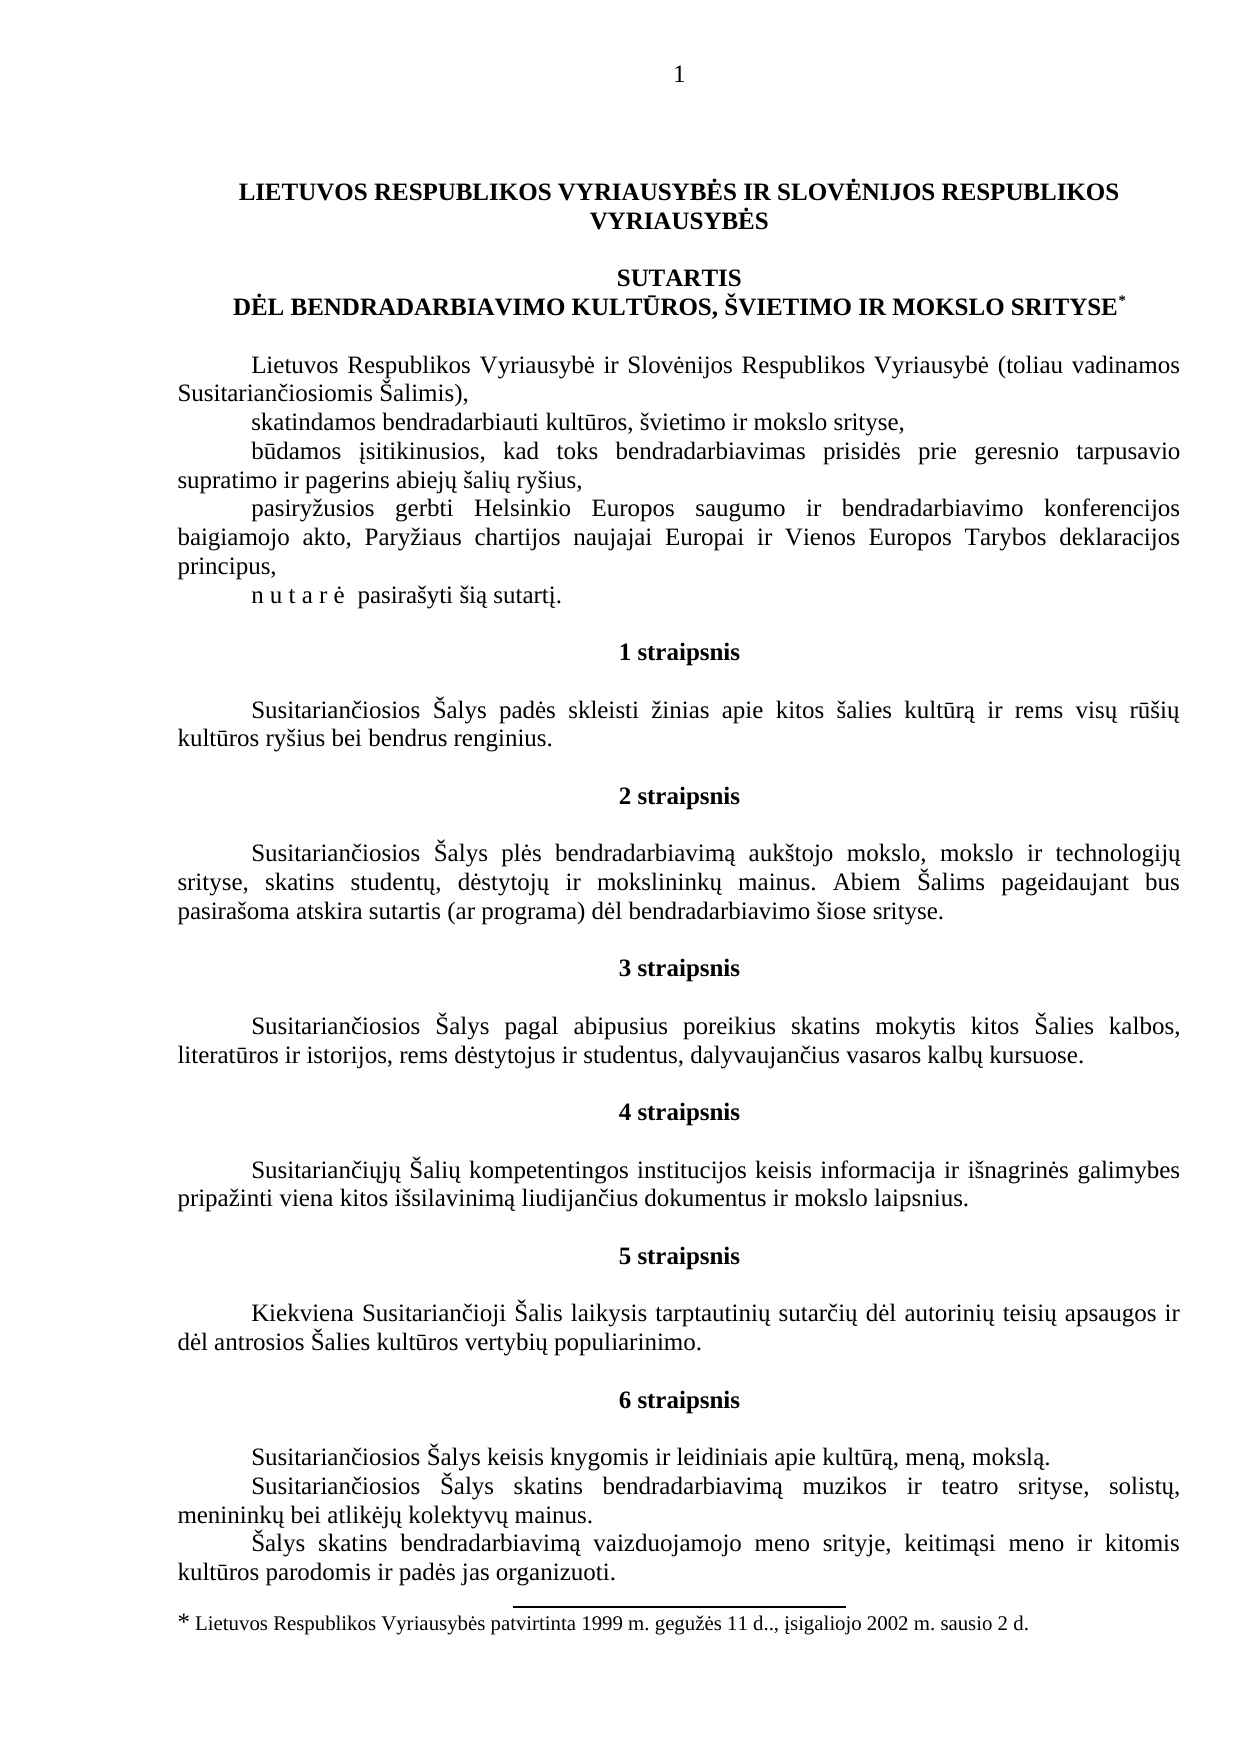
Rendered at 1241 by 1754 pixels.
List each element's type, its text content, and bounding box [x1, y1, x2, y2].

text nutarė pasirašyti šią sutartį. [177, 580, 1181, 608]
text 2 straipsnis [177, 781, 1181, 810]
text 6 straipsnis [177, 1385, 1181, 1413]
text Susitariančiosios Šalys skatins bendradarbiavimą muzikos ir teatro srityse, solistų, menininkų bei atlikėjų kolektyvų mainus. [177, 1471, 1181, 1528]
text Lietuvos Respublikos Vyriausybės patvirtinta 1999 m. gegužės 11 d.., įsigaliojo 2002 m. sausio 2 d. [177, 1607, 1181, 1636]
text Susitariančiosios Šalys pagal abipusius poreikius skatins mokytis kitos Šalies kalbos, literatūros ir istorijos, rems dėstytojus ir studentus, dalyvaujančius vasaros kalbų kursuose. [177, 1011, 1181, 1068]
text Lietuvos Respublikos Vyriausybė ir Slovėnijos Respublikos Vyriausybė (toliau vadinamos Susitariančiosiomis Šalimis), [177, 350, 1181, 407]
text 5 straipsnis [177, 1241, 1181, 1270]
text Kiekviena Susitariančioji Šalis laikysis tarptautinių sutarčių dėl autorinių teisių apsaugos ir dėl antrosios Šalies kultūros vertybių populiarinimo. [177, 1298, 1181, 1356]
text Susitariančiųjų Šalių kompetentingos institucijos keisis informacija ir išnagrinės galimybes pripažinti viena kitos išsilavinimą liudijančius dokumentus ir mokslo laipsnius. [177, 1155, 1181, 1212]
text būdamos įsitikinusios, kad toks bendradarbiavimas prisidės prie geresnio tarpusavio supratimo ir pagerins abiejų šalių ryšius, [177, 436, 1181, 493]
text 1 straipsnis [177, 637, 1181, 666]
text pasiryžusios gerbti Helsinkio Europos saugumo ir bendradarbiavimo konferencijos baigiamojo akto, Paryžiaus chartijos naujajai Europai ir Vienos Europos Tarybos deklaracijos principus, [177, 493, 1181, 580]
text SUTARTIS [177, 263, 1181, 292]
text LIETUVOS RESPUBLIKOS VYRIAUSYBĖS IR SLOVĖNIJOS RESPUBLIKOS VYRIAUSYBĖS [177, 177, 1181, 235]
text 3 straipsnis [177, 953, 1181, 982]
text Susitariančiosios Šalys plės bendradarbiavimą aukštojo mokslo, mokslo ir technologijų srityse, skatins studentų, dėstytojų ir mokslininkų mainus. Abiem Šalims pageidaujant bus pasirašoma atskira sutartis (ar programa) dėl bendradarbiavimo šiose srityse. [177, 838, 1181, 925]
text Susitariančiosios Šalys keisis knygomis ir leidiniais apie kultūrą, meną, mokslą. [177, 1442, 1181, 1471]
text DĖL BENDRADARBIAVIMO KULTŪROS, ŠVIETIMO IR MOKSLO SRITYSE [177, 292, 1181, 321]
text skatindamos bendradarbiauti kultūros, švietimo ir mokslo srityse, [177, 407, 1181, 436]
text Šalys skatins bendradarbiavimą vaizduojamojo meno srityje, keitimąsi meno ir kitomis kultūros parodomis ir padės jas organizuoti. [177, 1528, 1181, 1586]
text 4 straipsnis [177, 1097, 1181, 1126]
text Susitariančiosios Šalys padės skleisti žinias apie kitos šalies kultūrą ir rems visų rūšių kultūros ryšius bei bendrus renginius. [177, 695, 1181, 752]
